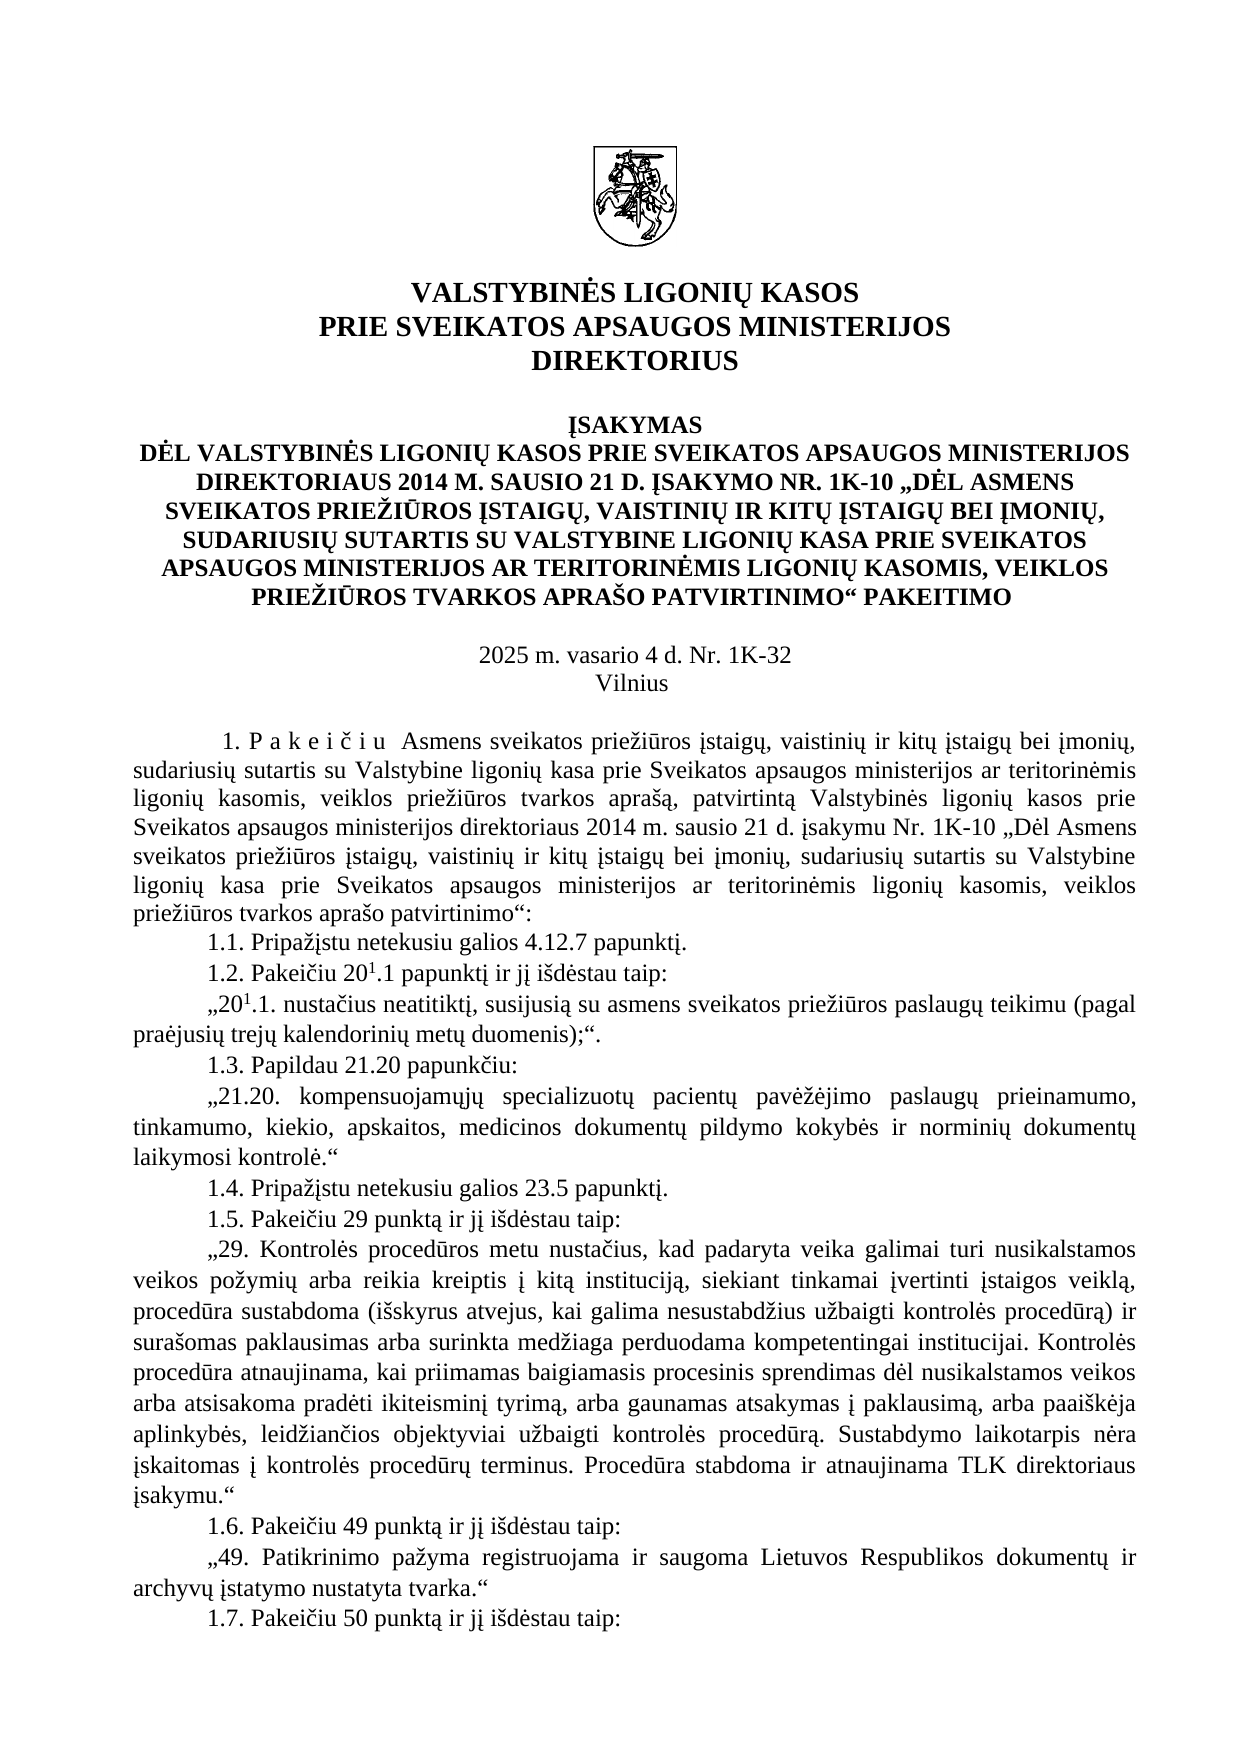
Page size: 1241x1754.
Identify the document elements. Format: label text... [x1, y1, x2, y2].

text 1.6. Pakeičiu 49 punktą ir jį išdėstau taip: [133, 1511, 1137, 1540]
text 1.1. Pripažįstu netekusiu galios 4.12.7 papunktį. [133, 927, 1137, 956]
text „21.20. kompensuojamųjų specializuotų pacientų pavėžėjimo paslaugų prieinamumo, tinkamumo, kiekio, apskaitos, medicinos dokumentų pildymo kokybės ir norminių dokumentų laikymosi kontrolė.“ [133, 1081, 1137, 1171]
text „29. Kontrolės procedūros metu nustačius, kad padaryta veika galimai turi nusikalstamos veikos požymių arba reikia kreiptis į kitą instituciją, siekiant tinkamai įvertinti įstaigos veiklą, procedūra sustabdoma (išskyrus atvejus, kai galima nesustabdžius užbaigti kontrolės procedūrą) ir surašomas paklausimas arba surinkta medžiaga perduodama kompetentingai institucijai. Kontrolės procedūra atnaujinama, kai priimamas baigiamasis procesinis sprendimas dėl nusikalstamos veikos arba atsisakoma pradėti ikiteisminį tyrimą, arba gaunamas atsakymas į paklausimą, arba paaiškėja aplinkybės, leidžiančios objektyviai užbaigti kontrolės procedūrą. Sustabdymo laikotarpis nėra įskaitomas į kontrolės procedūrų terminus. Procedūra stabdoma ir atnaujinama TLK direktoriaus įsakymu.“ [133, 1234, 1137, 1509]
text 1.3. Papildau 21.20 papunkčiu: [133, 1050, 1137, 1079]
text 2025 m. vasario 4 d. Nr. 1K-32 [133, 640, 1137, 668]
text „201.1. nustačius neatitiktį, susijusią su asmens sveikatos priežiūros paslaugų teikimu (pagal praėjusių trejų kalendorinių metų duomenis);“. [133, 989, 1137, 1048]
text „49. Patikrinimo pažyma registruojama ir saugoma Lietuvos Respublikos dokumentų ir archyvų įstatymo nustatyta tvarka.“ [133, 1542, 1137, 1601]
text DĖL VALSTYBINĖS LIGONIŲ KASOS PRIE SVEIKATOS APSAUGOS MINISTERIJOS DIREKTORIAUS 2014 M. SAUSIO 21 D. ĮSAKYMO NR. 1K-10 „DĖL ASMENS SVEIKATOS PRIEŽIŪROS ĮSTAIGŲ, VAISTINIŲ IR KITŲ ĮSTAIGŲ BEI ĮMONIŲ, SUDARIUSIŲ SUTARTIS SU VALSTYBINE LIGONIŲ KASA PRIE SVEIKATOS APSAUGOS MINISTERIJOS AR TERITORINĖMIS LIGONIŲ KASOMIS, VEIKLOS PRIEŽIŪROS TVARKOS APRAŠO PATVIRTINIMO“ PAKEITIMO [133, 438, 1137, 611]
text 1.7. Pakeičiu 50 punktą ir jį išdėstau taip: [133, 1603, 1137, 1632]
text 1.4. Pripažįstu netekusiu galios 23.5 papunktį. [133, 1173, 1137, 1202]
text PRIE SVEIKATOS APSAUGOS MINISTERIJOS [133, 309, 1137, 343]
text VALSTYBINĖS LIGONIŲ KASOS [133, 276, 1137, 309]
text 1.2. Pakeičiu 201.1 papunktį ir jį išdėstau taip: [133, 958, 1137, 987]
text 1.5. Pakeičiu 29 punktą ir jį išdėstau taip: [133, 1204, 1137, 1233]
text 1. Pakeičiu Asmens sveikatos priežiūros įstaigų, vaistinių ir kitų įstaigų bei įmonių, sudariusių sutartis su Valstybine ligonių kasa prie Sveikatos apsaugos ministerijos ar teritorinėmis ligonių kasomis, veiklos priežiūros tvarkos aprašą, patvirtintą Valstybinės ligonių kasos prie Sveikatos apsaugos ministerijos direktoriaus 2014 m. sausio 21 d. įsakymu Nr. 1K-10 „Dėl Asmens sveikatos priežiūros įstaigų, vaistinių ir kitų įstaigų bei įmonių, sudariusių sutartis su Valstybine ligonių kasa prie Sveikatos apsaugos ministerijos ar teritorinėmis ligonių kasomis, veiklos priežiūros tvarkos aprašo patvirtinimo“: [133, 726, 1137, 927]
text ĮSAKYMAS [133, 410, 1137, 438]
text DIREKTORIUS [133, 343, 1137, 376]
text Vilnius [133, 668, 1137, 697]
